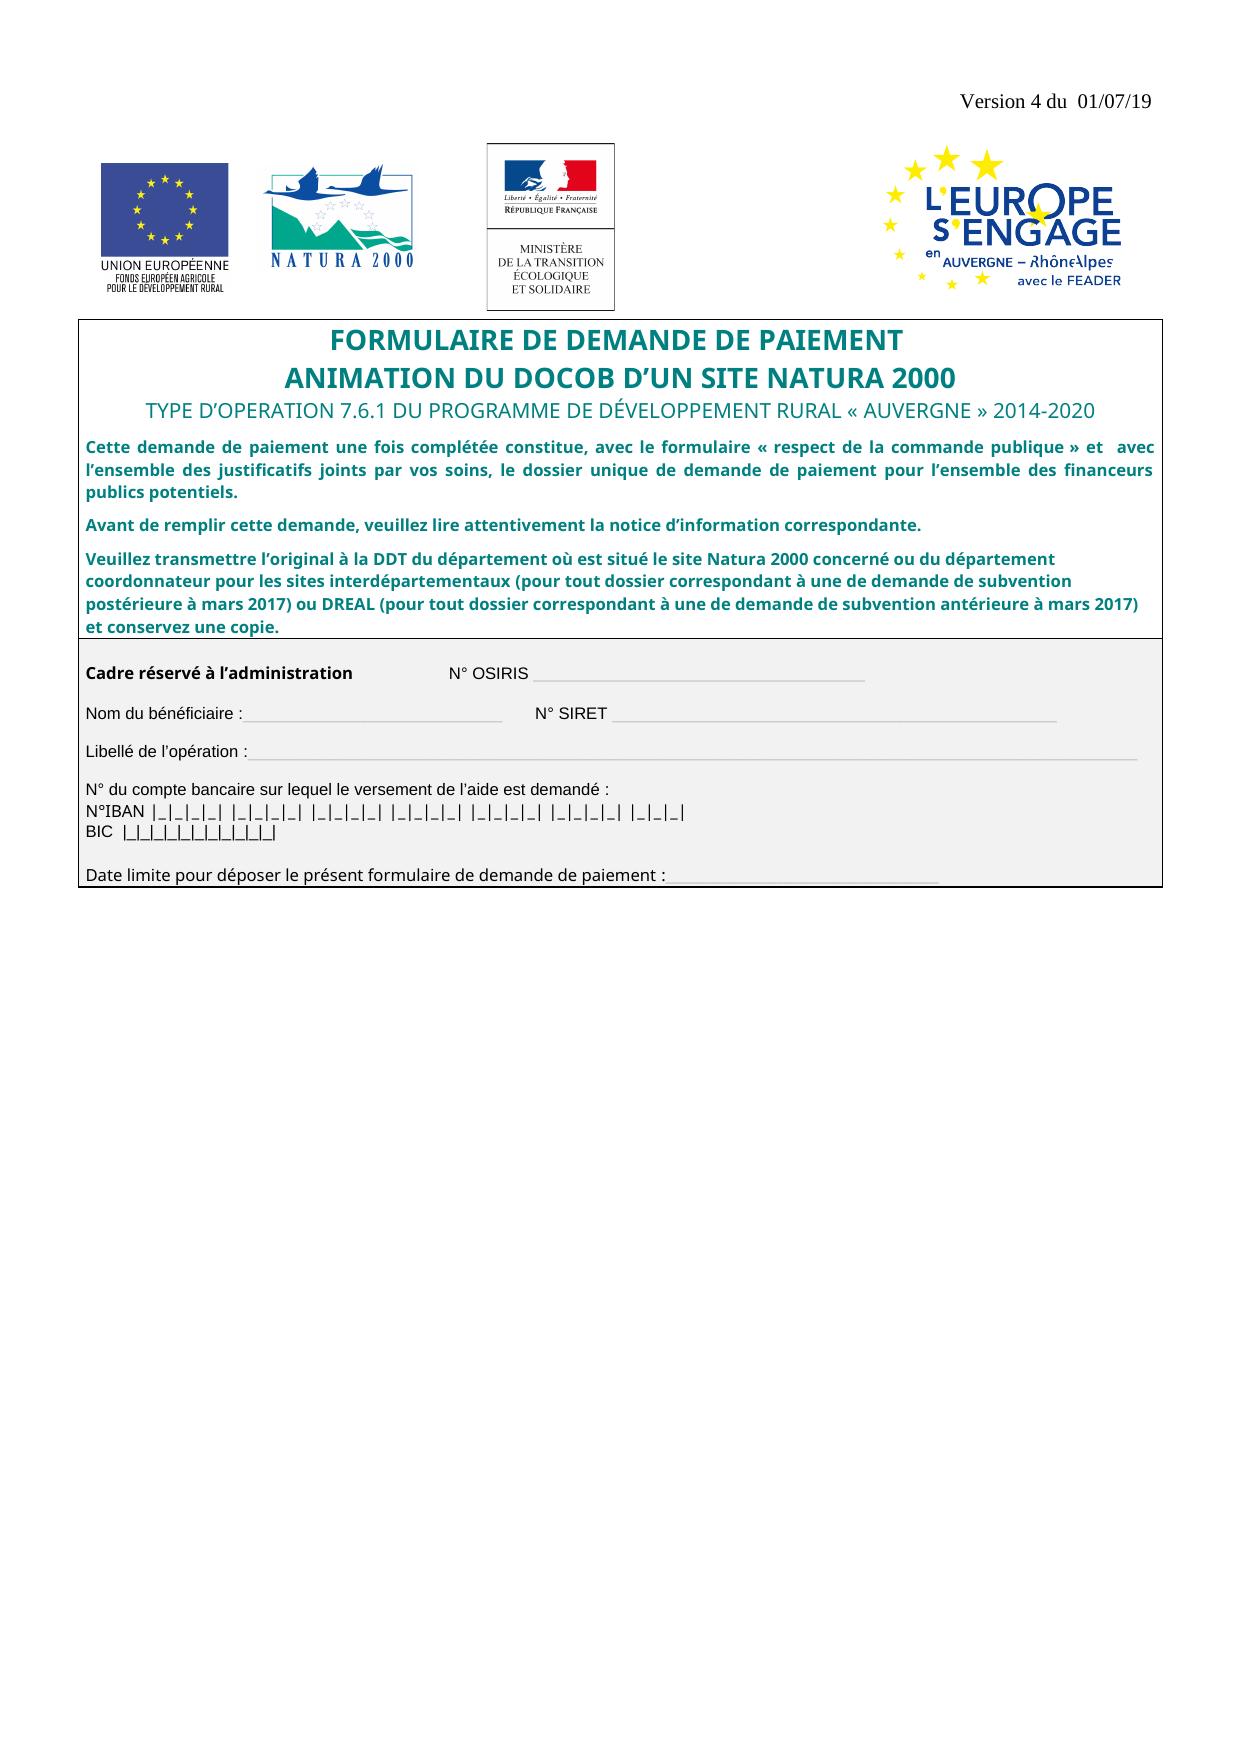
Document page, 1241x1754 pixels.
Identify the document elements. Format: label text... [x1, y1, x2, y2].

table_header [251, 142, 427, 313]
table_header [812, 142, 842, 313]
table_header [658, 142, 812, 313]
table_header [79, 142, 243, 313]
picture [101, 163, 229, 292]
table_header [457, 142, 658, 313]
table_cell Cette demande de paiement une fois complétée constitue, avec le formulaire « respect de la commande publique » et avec l’ensemble des justificatifs joints par vos soins, le dossier unique de demande de paiement pour l’ensemble des financeurs publics potentiels. Avant de remplir cette demande, veuillez lire attentivement la notice d’information correspondante. Veuillez transmettre l’original à la DDT du département où est situé le site Natura 2000 concerné ou du département coordonnateur pour les sites interdépartementaux (pour tout dossier correspondant à une de demande de subvention postérieure à mars 2017) ou DREAL (pour tout dossier correspondant à une de demande de subvention antérieure à mars 2017) et conservez une copie. [79, 425, 1162, 638]
table_header Formulaire de demande de paiement Animation du DOCOB d’un site Natura 2000 Type d’operation 7.6.1 du programme de développement rural « AUvergne » 2014-2020 [79, 320, 1162, 425]
table_header [842, 142, 1161, 313]
picture [486, 143, 615, 311]
table_header [427, 142, 457, 313]
picture [876, 142, 1128, 293]
table_cell Cadre réservé à l’administration N° OSIRIS _____________________________________________ Nom du bénéficiaire :____________________________ N° SIRET ________________________________________________ Libellé de l’opération :________________________________________________________________________________________________ N° du compte bancaire sur lequel le versement de l’aide est demandé : N°IBAN |_|_|_|_| |_|_|_|_| |_|_|_|_| |_|_|_|_| |_|_|_|_| |_|_|_|_| |_|_|_| BIC |_|_|_|_|_|_|_|_|_|_|_| Date limite pour déposer le présent formulaire de demande de paiement :_____________________________________ [79, 639, 1162, 886]
table_header [243, 142, 251, 313]
picture [258, 164, 420, 270]
